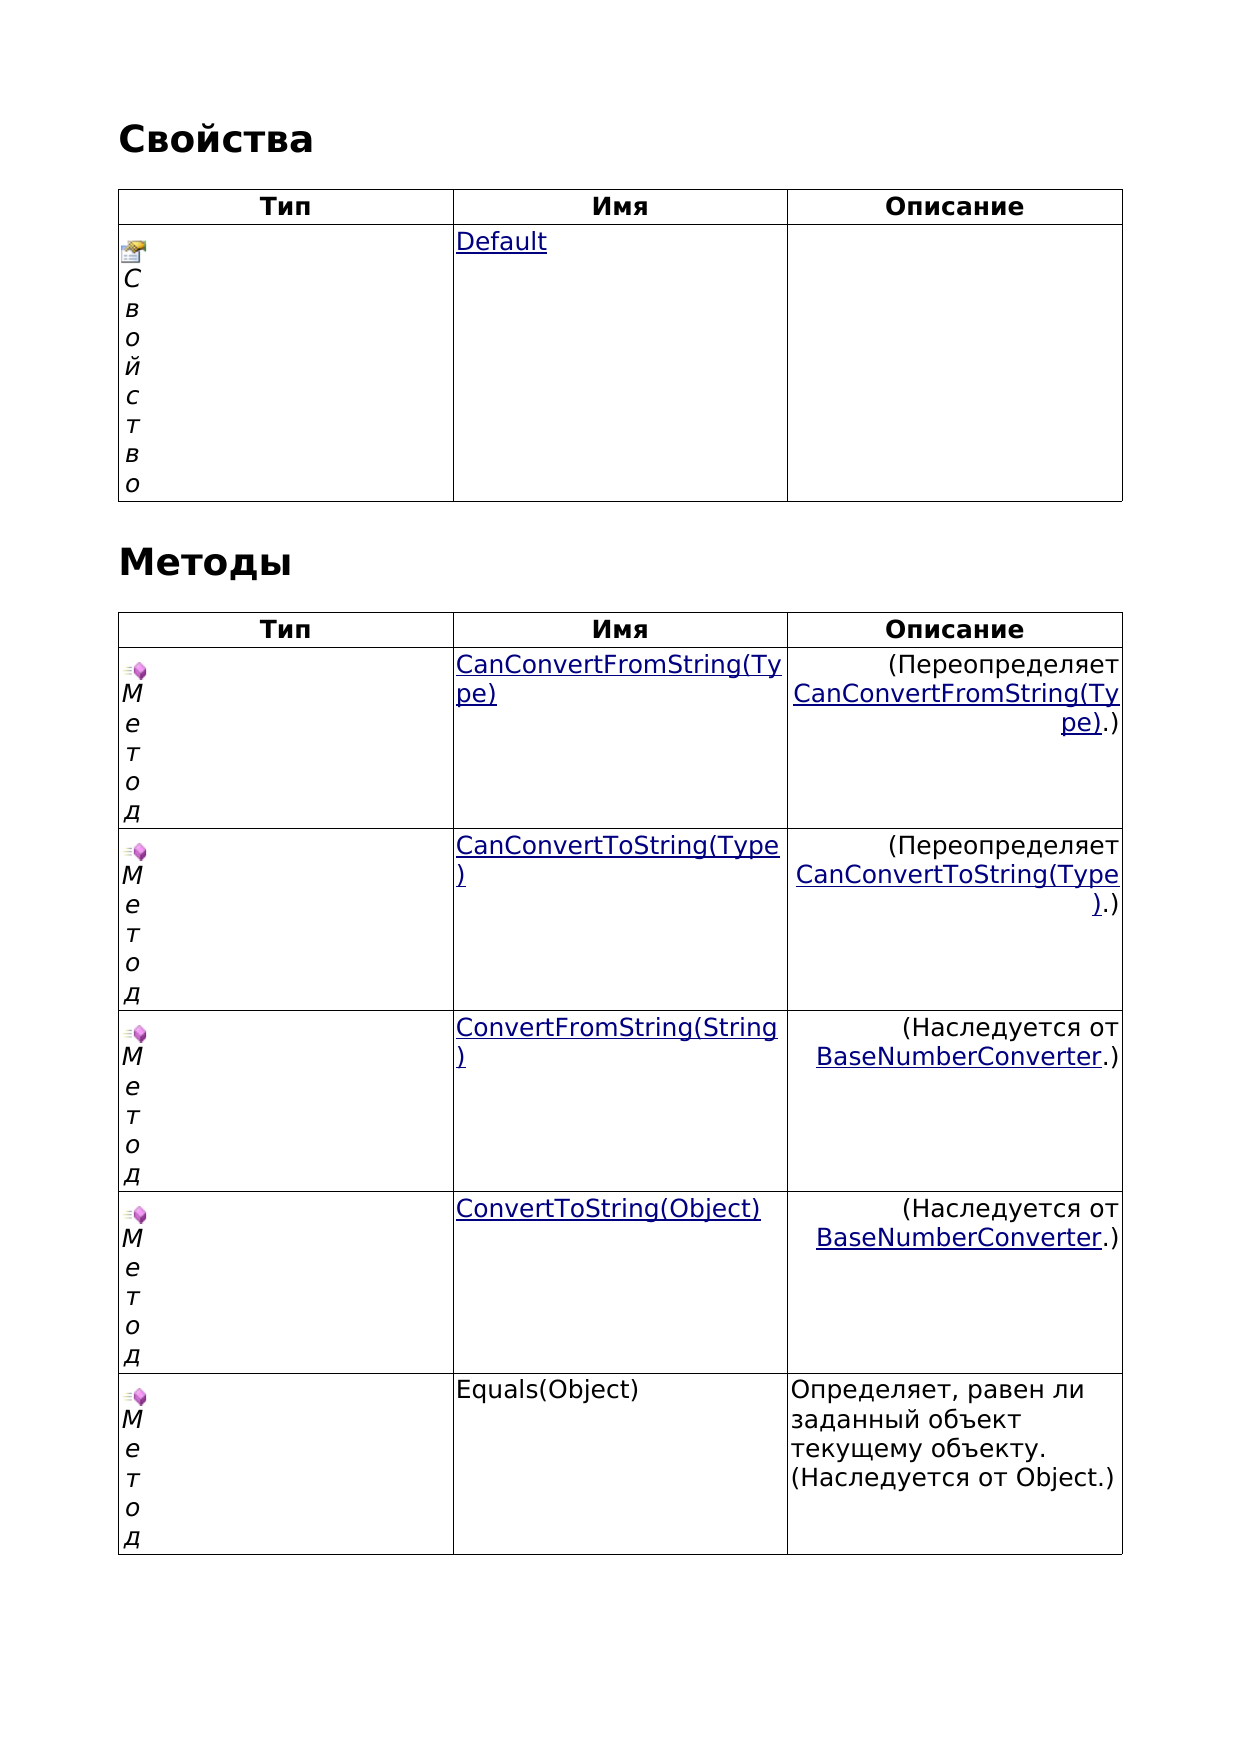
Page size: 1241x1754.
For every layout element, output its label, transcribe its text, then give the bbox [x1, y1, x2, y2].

table_cell [119, 225, 453, 501]
table_cell ConvertToString(Object) [454, 1192, 787, 1373]
table_header Описание [788, 613, 1122, 647]
table_cell [119, 648, 453, 828]
table_cell [119, 1192, 453, 1373]
table_cell (Переопределяет CanConvertFromString(Type).) [788, 648, 1122, 828]
table_cell ConvertFromString(String) [454, 1011, 787, 1191]
table_cell [788, 225, 1122, 501]
table_cell (Наследуется от BaseNumberConverter.) [788, 1192, 1122, 1373]
table_cell Equals(Object) [454, 1374, 787, 1554]
picture [121, 843, 147, 861]
table_cell Определяет, равен ли заданный объект текущему объекту. (Наследуется от Object.) [788, 1374, 1122, 1554]
table_header Имя [454, 613, 787, 647]
table_header Тип [119, 613, 453, 647]
table_cell (Переопределяет CanConvertToString(Type).) [788, 829, 1122, 1010]
table_header Имя [454, 190, 787, 224]
subtitle Свойства [118, 118, 1122, 162]
picture [121, 662, 147, 680]
table_cell [119, 829, 453, 1010]
table_cell CanConvertFromString(Type) [454, 648, 787, 828]
table_cell [119, 1011, 453, 1191]
picture [121, 239, 147, 265]
table_cell Default [454, 225, 787, 501]
subtitle Методы [118, 541, 1122, 584]
table_cell CanConvertToString(Type) [454, 829, 787, 1010]
table_cell (Наследуется от BaseNumberConverter.) [788, 1011, 1122, 1191]
table_header Тип [119, 190, 453, 224]
picture [121, 1206, 147, 1224]
picture [121, 1388, 147, 1406]
table_cell [119, 1374, 453, 1554]
picture [121, 1025, 147, 1043]
table_header Описание [788, 190, 1122, 224]
